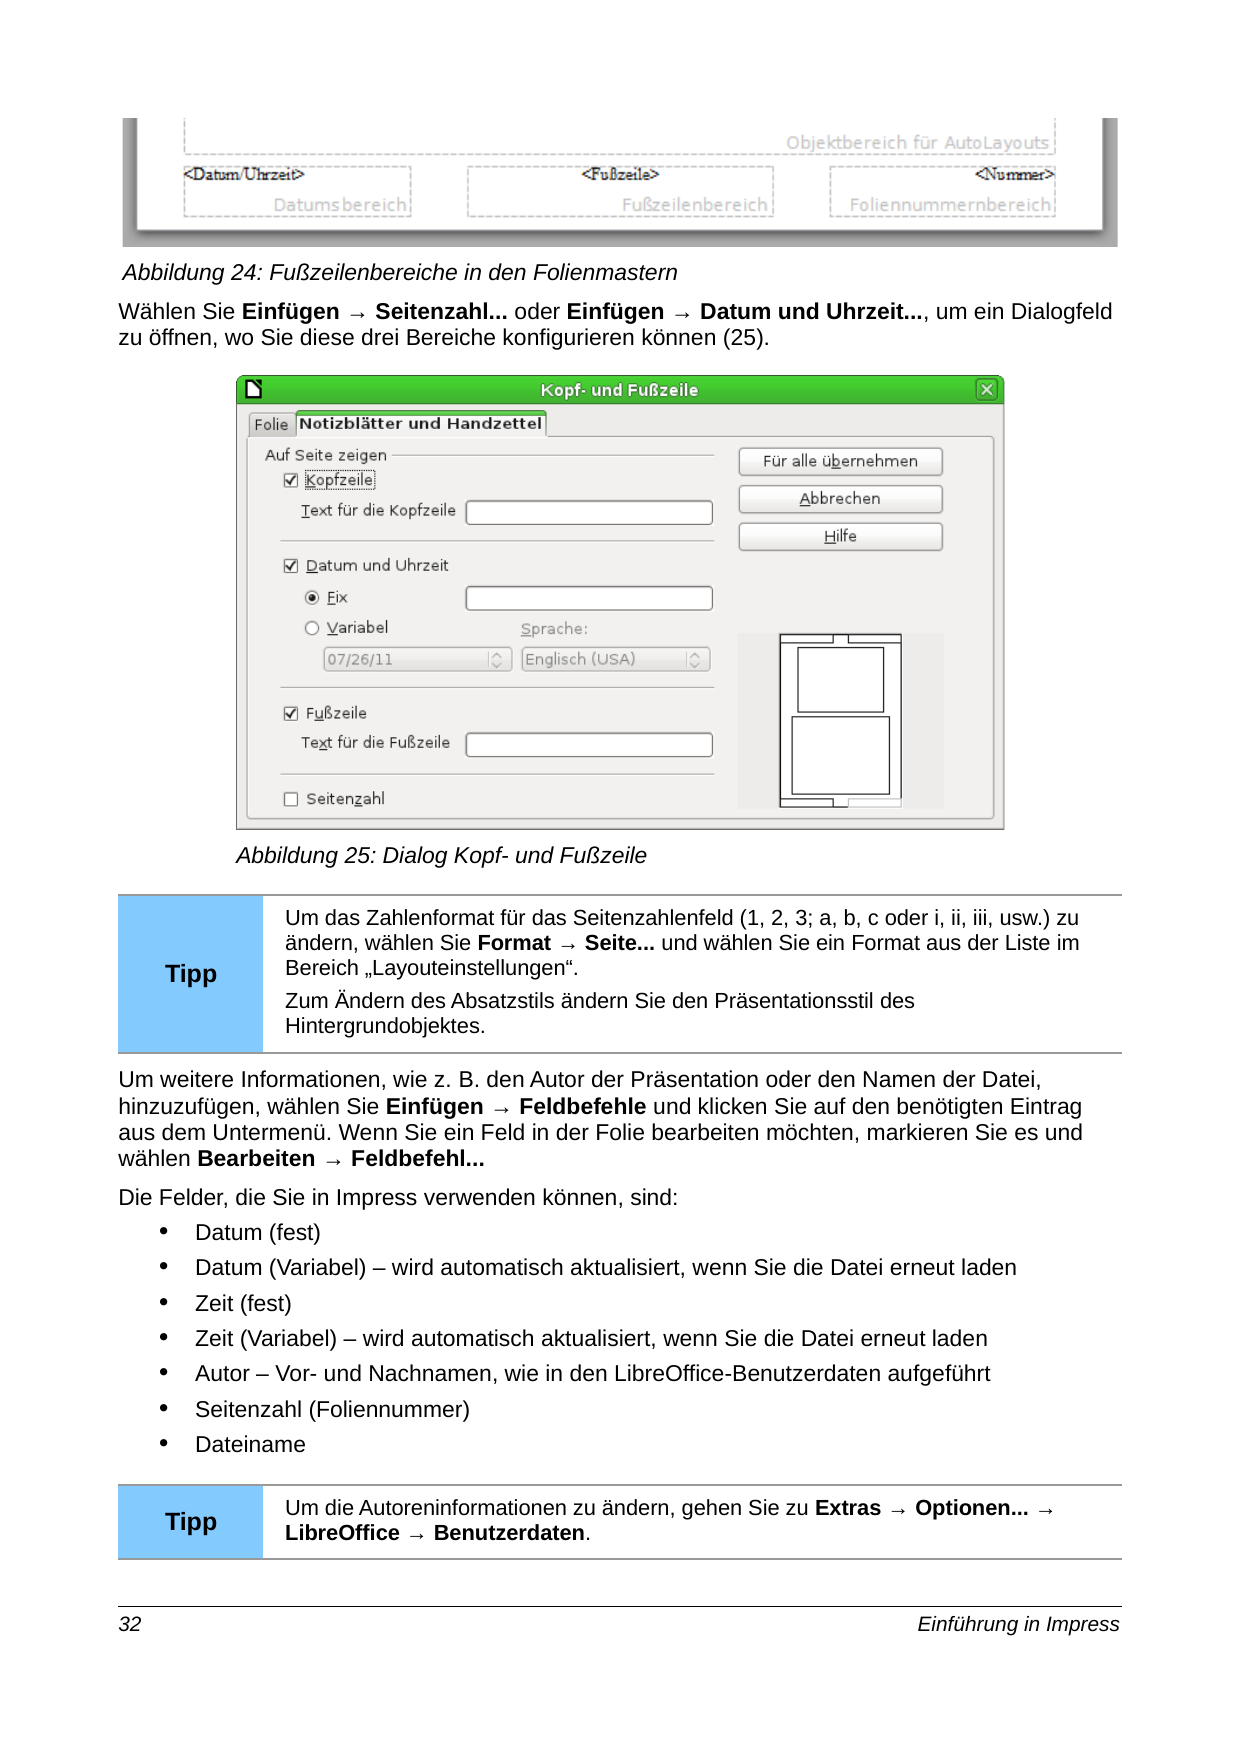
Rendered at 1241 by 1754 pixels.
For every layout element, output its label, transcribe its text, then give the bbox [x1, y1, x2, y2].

table_header Tipp [118, 1486, 263, 1558]
text Abbildung 25: Dialog Kopf- und Fußzeile [236, 842, 1004, 869]
list Die Felder, die Sie in Impress verwenden können, sind: [118, 1184, 1122, 1211]
list Datum (Variabel) – wird automatisch aktualisiert, wenn Sie die Datei erneut laden [156, 1252, 1122, 1282]
list Datum (fest) [156, 1217, 1122, 1246]
table_header Um die Autoreninformationen zu ändern, gehen Sie zu Extras → Optionen... → LibreOffice → Benutzerdaten. [264, 1486, 1122, 1558]
table_header Um das Zahlenformat für das Seitenzahlenfeld (1, 2, 3; a, b, c oder i, ii, iii, usw.) zu ändern, wählen Sie Format → Seite... und wählen Sie ein Format aus der Liste im Bereich „Layouteinstellungen“. Zum Ändern des Absatzstils ändern Sie den Präsentationsstil des Hintergrundobjektes. [264, 896, 1122, 1052]
list Autor – Vor- und Nachnamen, wie in den LibreOffice-Benutzerdaten aufgeführt [156, 1359, 1122, 1388]
table_header Tipp [118, 896, 263, 1052]
picture [236, 375, 1005, 830]
text Abbildung 24: Fußzeilenbereiche in den Folienmastern [122, 259, 1118, 285]
list Seitenzahl (Foliennummer) [156, 1394, 1122, 1423]
picture [122, 118, 1118, 247]
text Wählen Sie Einfügen → Seitenzahl... oder Einfügen → Datum und Uhrzeit..., um ein Dialogfeld zu öffnen, wo Sie diese drei Bereiche konfigurieren können (Abbildung 25). [118, 298, 1122, 350]
text Um weitere Informationen, wie z. B. den Autor der Präsentation oder den Namen der Datei, hinzuzufügen, wählen Sie Einfügen → Feldbefehle und klicken Sie auf den benötigten Eintrag aus dem Untermenü. Wenn Sie ein Feld in der Folie bearbeiten möchten, markieren Sie es und wählen Bearbeiten → Feldbefehl... [118, 1066, 1122, 1172]
list Zeit (fest) [156, 1288, 1122, 1317]
list Zeit (Variabel) – wird automatisch aktualisiert, wenn Sie die Datei erneut laden [156, 1323, 1122, 1352]
list Dateiname [156, 1429, 1122, 1459]
